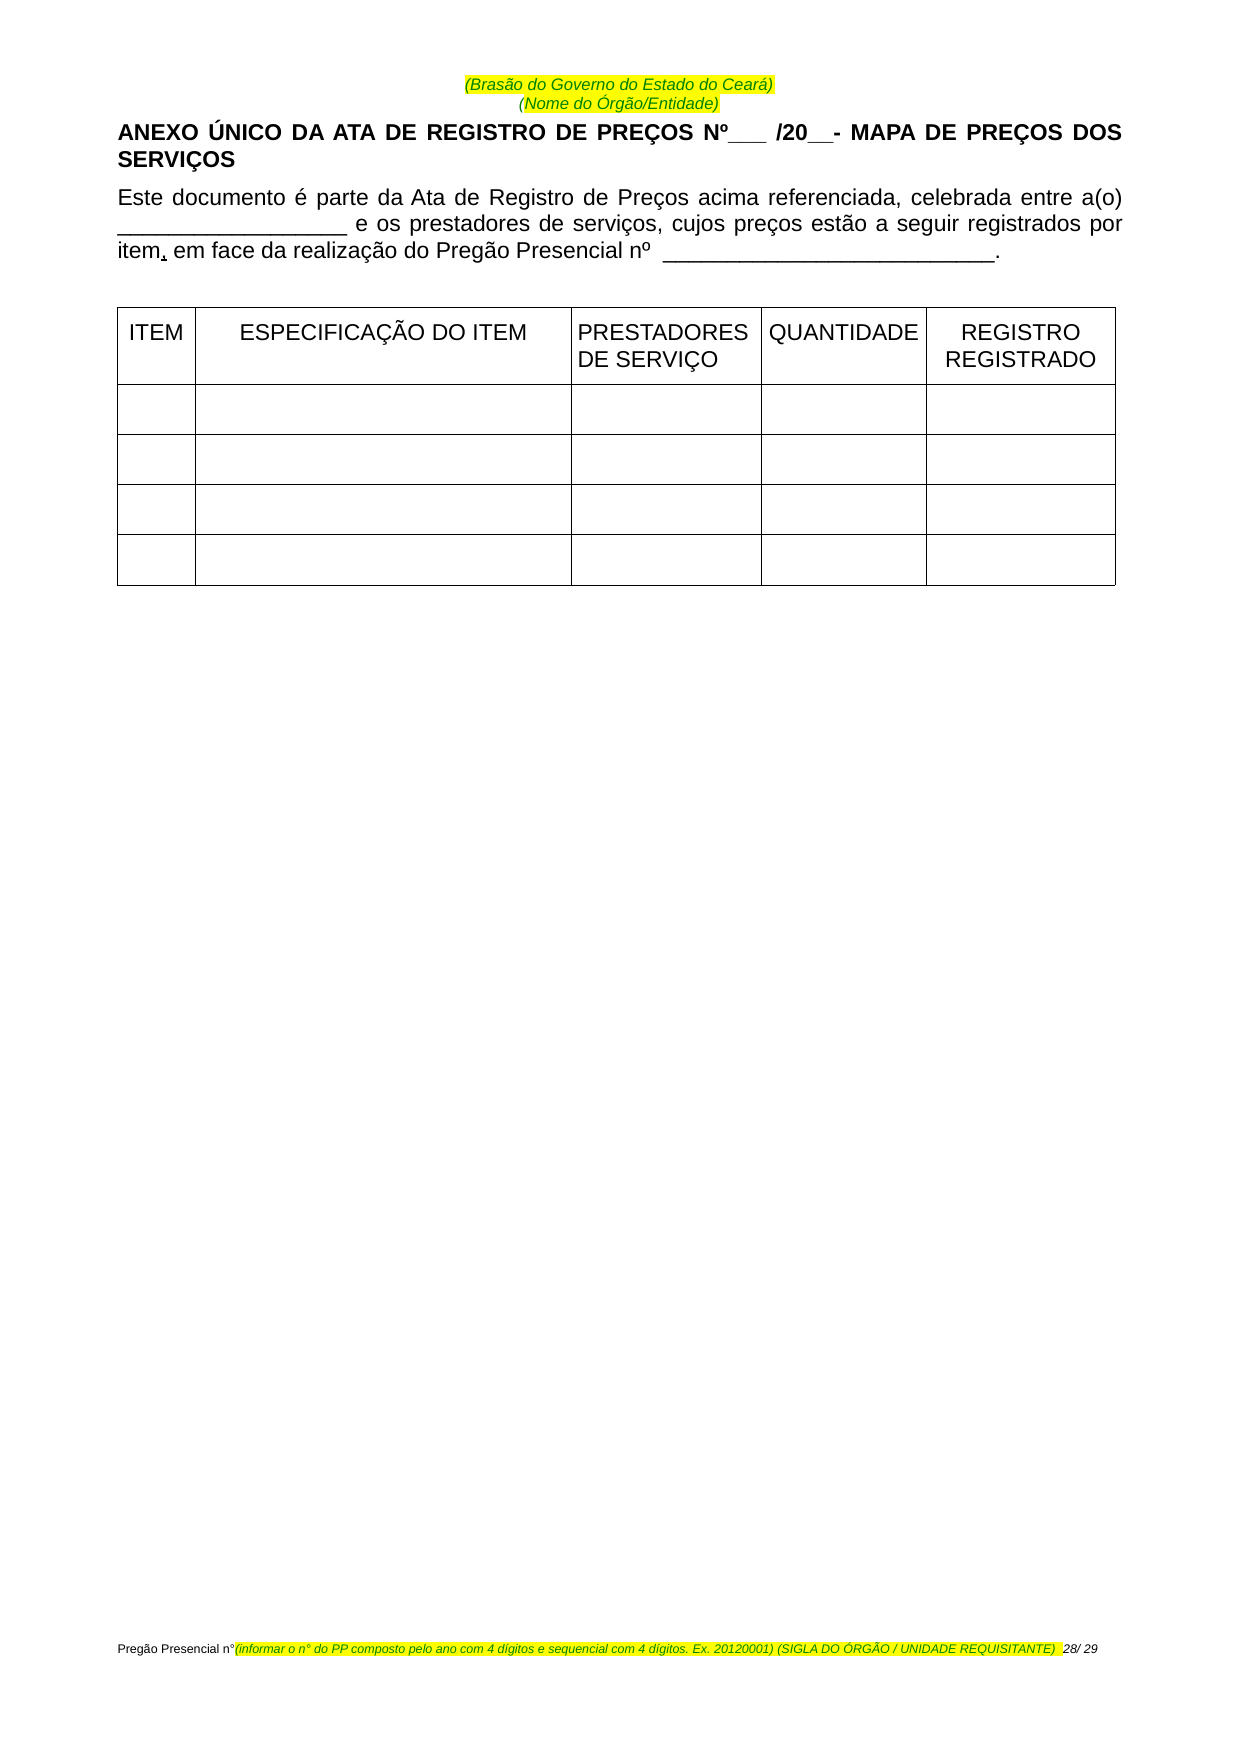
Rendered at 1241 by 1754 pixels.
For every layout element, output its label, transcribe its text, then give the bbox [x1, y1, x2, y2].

table_cell [118, 385, 195, 434]
table_cell [196, 385, 571, 434]
table_cell [572, 535, 761, 584]
table_cell [196, 485, 571, 534]
table_header REGISTRO REGISTRADO [927, 308, 1115, 384]
table_cell [927, 435, 1115, 484]
table_cell [118, 485, 195, 534]
table_header PRESTADORES DE SERVIÇO [572, 308, 761, 384]
table_cell [196, 435, 571, 484]
table_header ESPECIFICAÇÃO DO ITEM [196, 308, 571, 384]
table_cell [762, 435, 926, 484]
table_cell [118, 535, 195, 584]
table_cell [572, 485, 761, 534]
text ANEXO ÚNICO DA ATA DE REGISTRO DE PREÇOS Nº___ /20__- MAPA DE PREÇOS DOS SERVIÇOS [117, 119, 1123, 172]
table_cell [572, 385, 761, 434]
table_cell [572, 435, 761, 484]
table_cell [927, 385, 1115, 434]
table_cell [762, 485, 926, 534]
table_cell [118, 435, 195, 484]
table_cell [927, 535, 1115, 584]
table_cell [927, 485, 1115, 534]
table_cell [762, 535, 926, 584]
table_header QUANTIDADE [762, 308, 926, 384]
table_header ITEM [118, 308, 195, 384]
table_cell [196, 535, 571, 584]
text Este documento é parte da Ata de Registro de Preços acima referenciada, celebrada entre a(o) __________________ e os prestadores de serviços, cujos preços estão a seguir registrados por item, em face da realização do Pregão Presencial nº __________________________. [117, 184, 1123, 263]
table_cell [762, 385, 926, 434]
